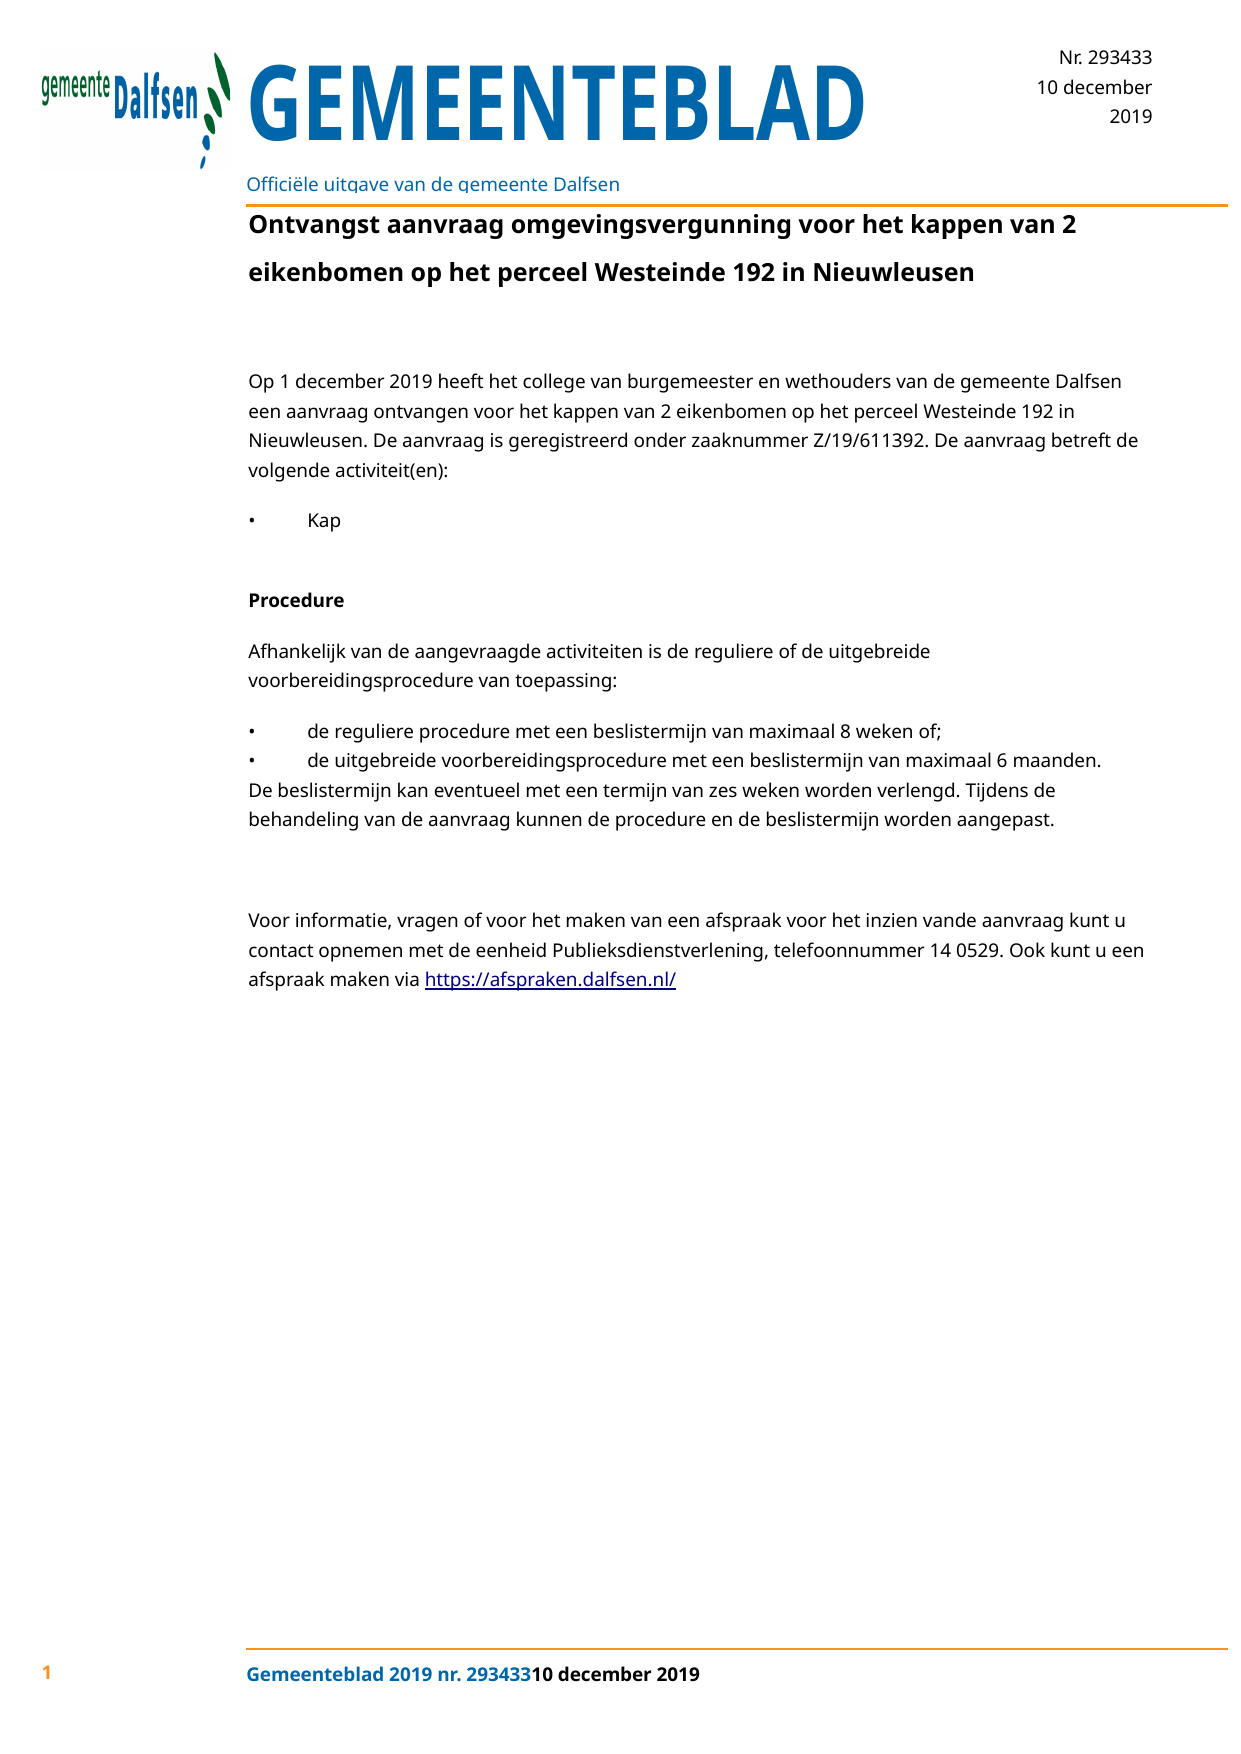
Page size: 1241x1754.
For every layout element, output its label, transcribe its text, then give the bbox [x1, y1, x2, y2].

text Ontvangst aanvraag omgevingsvergunning voor het kappen van 2 eikenbomen op het perceel Westeinde 192 in Nieuwleusen [248, 207, 1152, 288]
text Procedure [248, 587, 1152, 613]
text De beslistermijn kan eventueel met een termijn van zes weken worden verlengd. Tijdens de behandeling van de aanvraag kunnen de procedure en de beslistermijn worden aangepast. [248, 777, 1152, 832]
text Afhankelijk van de aangevraagde activiteiten is de reguliere of de uitgebreide voorbereidingsprocedure van toepassing: [248, 638, 1152, 693]
picture [41, 47, 231, 172]
list de uitgebreide voorbereidingsprocedure met een beslistermijn van maximaal 6 maanden. [248, 747, 1152, 773]
list Kap [248, 507, 1152, 533]
text Voor informatie, vragen of voor het maken van een afspraak voor het inzien vande aanvraag kunt u contact opnemen met de eenheid Publieksdienstverlening, telefoonnummer 14 0529. Ook kunt u een afspraak maken via https://afspraken.dalfsen.nl/ [248, 907, 1152, 992]
text Op 1 december 2019 heeft het college van burgemeester en wethouders van de gemeente Dalfsen een aanvraag ontvangen voor het kappen van 2 eikenbomen op het perceel Westeinde 192 in Nieuwleusen. De aanvraag is geregistreerd onder zaaknummer Z/19/611392. De aanvraag betreft de volgende activiteit(en): [248, 368, 1152, 483]
list de reguliere procedure met een beslistermijn van maximaal 8 weken of; [248, 718, 1152, 744]
